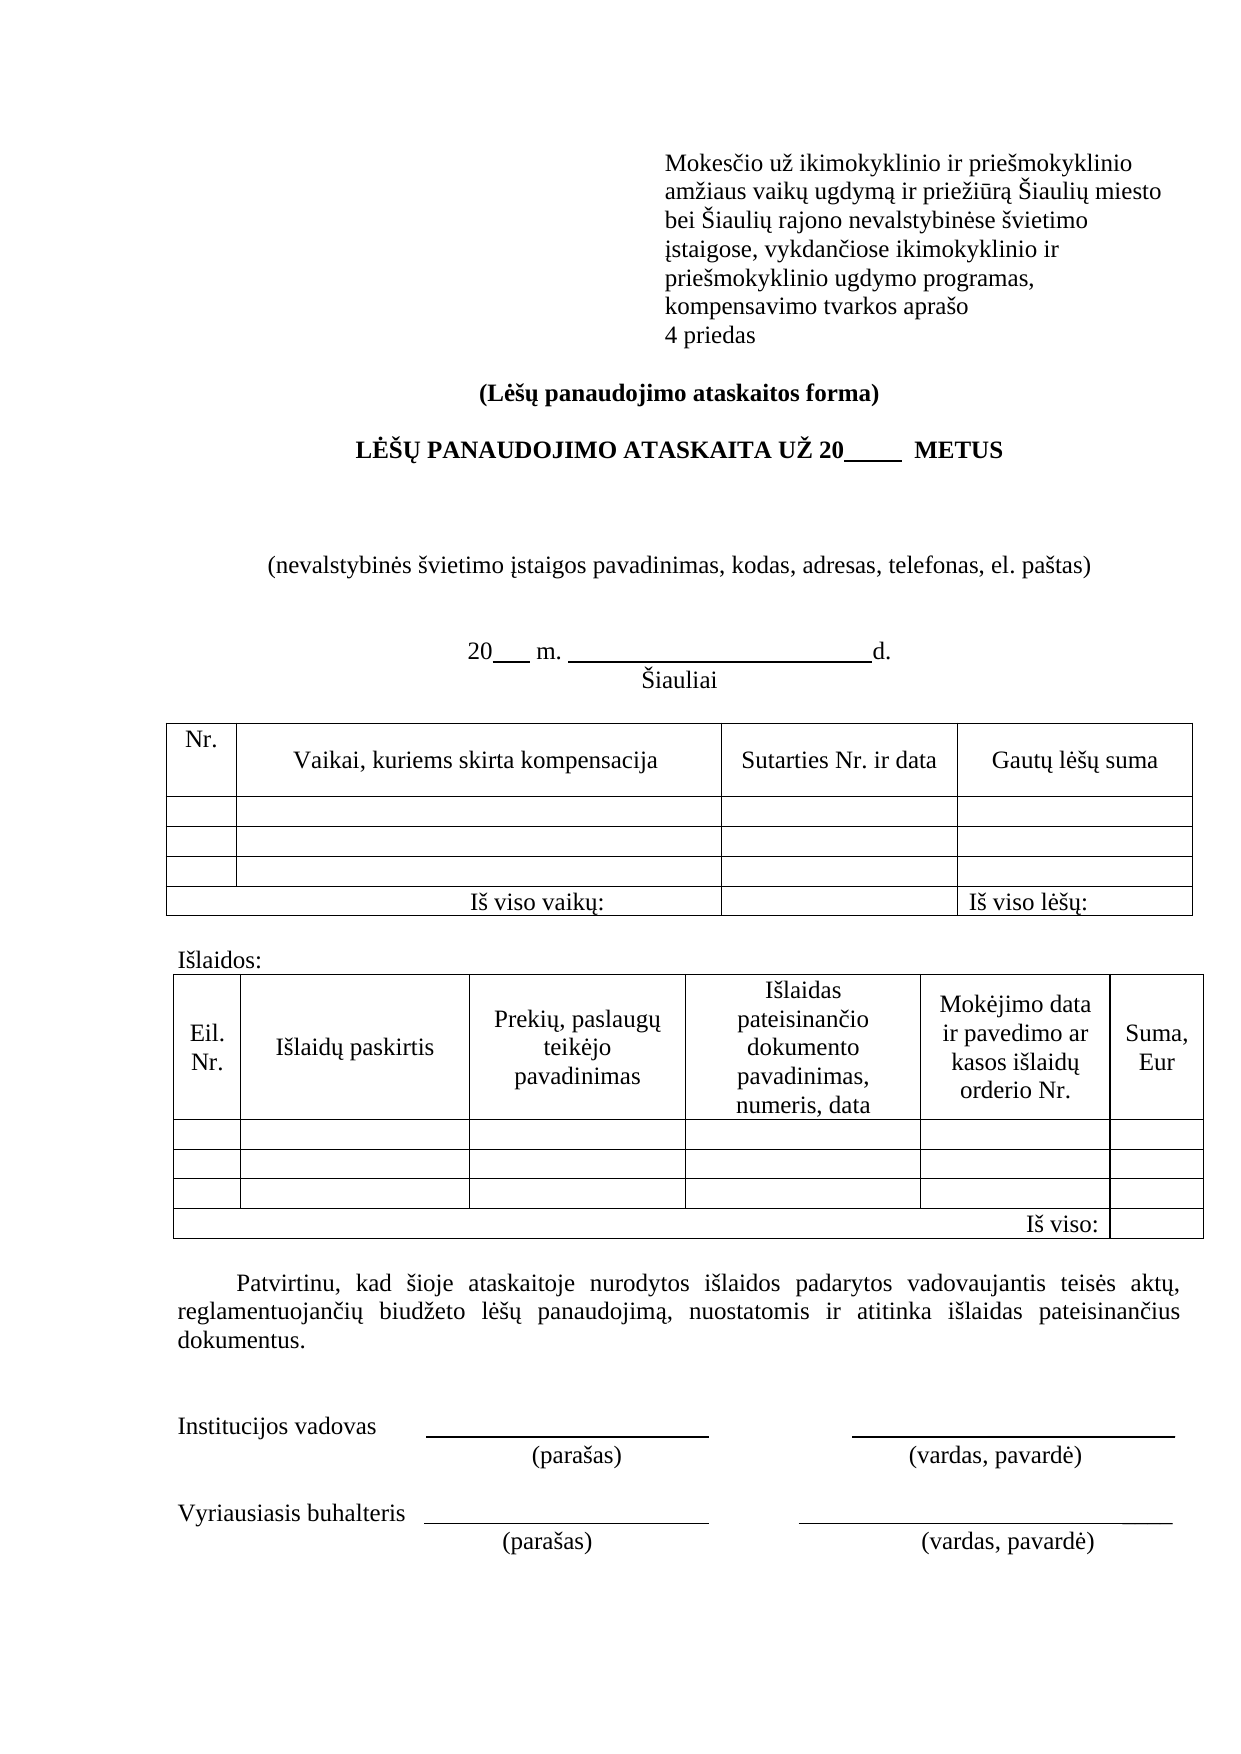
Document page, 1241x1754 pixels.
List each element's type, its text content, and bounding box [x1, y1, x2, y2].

table_cell [174, 1150, 240, 1178]
table_cell [174, 1120, 240, 1148]
table_cell [722, 857, 957, 886]
text 4 priedas [664, 320, 1181, 349]
table_header Eil. Nr. [174, 975, 240, 1119]
text (parašas) (vardas, pavardė) [177, 1440, 1181, 1469]
text (Lėšų panaudojimo ataskaitos forma) [177, 378, 1181, 406]
table_header Sutarties Nr. ir data [722, 724, 957, 796]
table_cell [1111, 1209, 1203, 1238]
text priešmokyklinio ugdymo programas, [664, 263, 1181, 291]
table_cell [686, 1179, 920, 1208]
table_header Gautų lėšų suma [958, 724, 1192, 796]
table_cell [958, 827, 1192, 856]
table_header Vaikai, kuriems skirta kompensacija [237, 724, 721, 796]
table_cell [470, 1179, 685, 1208]
table_cell [921, 1179, 1109, 1208]
table_cell [237, 827, 721, 856]
table_cell [241, 1150, 469, 1178]
table_cell [241, 1120, 469, 1148]
table_cell [174, 1179, 240, 1208]
table_cell [722, 887, 957, 915]
table_cell Iš viso: [174, 1209, 1109, 1238]
text Mokesčio už ikimokyklinio ir priešmokyklinio [664, 148, 1181, 176]
table_cell [1111, 1179, 1203, 1208]
text Šiauliai [177, 665, 1181, 694]
table_cell [167, 827, 236, 856]
text Patvirtinu, kad šioje ataskaitoje nurodytos išlaidos padarytos vadovaujantis teisės aktų, reglamentuojančių biudžeto lėšų panaudojimą, nuostatomis ir atitinka išlaidas pateisinančius dokumentus. [177, 1268, 1181, 1354]
text įstaigose, vykdančiose ikimokyklinio ir [664, 234, 1181, 263]
table_cell [167, 797, 236, 826]
table_header Išlaidų paskirtis [241, 975, 469, 1119]
text (nevalstybinės švietimo įstaigos pavadinimas, kodas, adresas, telefonas, el. paštas) [177, 550, 1181, 579]
table_header Išlaidas pateisinančio dokumento pavadinimas, numeris, data [686, 975, 920, 1119]
text 20 m. d. [177, 636, 1181, 665]
text amžiaus vaikų ugdymą ir priežiūrą Šiaulių miesto [664, 176, 1181, 205]
table_header Suma, Eur [1111, 975, 1203, 1119]
text kompensavimo tvarkos aprašo [664, 291, 1181, 320]
table_cell Iš viso vaikų: [167, 887, 721, 915]
table_cell [167, 857, 236, 886]
text Išlaidos: [177, 945, 1181, 974]
table_cell [686, 1120, 920, 1148]
table_cell [958, 797, 1192, 826]
table_header Prekių, paslaugų teikėjo pavadinimas [470, 975, 685, 1119]
table_cell [921, 1150, 1109, 1178]
table_cell [1111, 1120, 1203, 1148]
text Vyriausiasis buhalteris ____ [177, 1498, 1181, 1526]
text bei Šiaulių rajono nevalstybinėse švietimo [664, 205, 1181, 234]
table_header Mokėjimo data ir pavedimo ar kasos išlaidų orderio Nr. [921, 975, 1109, 1119]
text Institucijos vadovas _______________ [177, 1411, 1181, 1440]
table_cell [686, 1150, 920, 1178]
table_cell [1111, 1150, 1203, 1178]
table_cell [722, 797, 957, 826]
table_cell [470, 1150, 685, 1178]
table_header Nr. [167, 724, 236, 796]
table_cell Iš viso lėšų: [958, 887, 1192, 915]
table_cell [237, 857, 721, 886]
text (parašas) (vardas, pavardė) [177, 1526, 1181, 1555]
table_cell [470, 1120, 685, 1148]
table_cell [722, 827, 957, 856]
table_cell [958, 857, 1192, 886]
table_cell [241, 1179, 469, 1208]
table_cell [921, 1120, 1109, 1148]
table_cell [237, 797, 721, 826]
text LĖŠŲ PANAUDOJIMO ATASKAITA UŽ 20 METUS [177, 435, 1181, 464]
